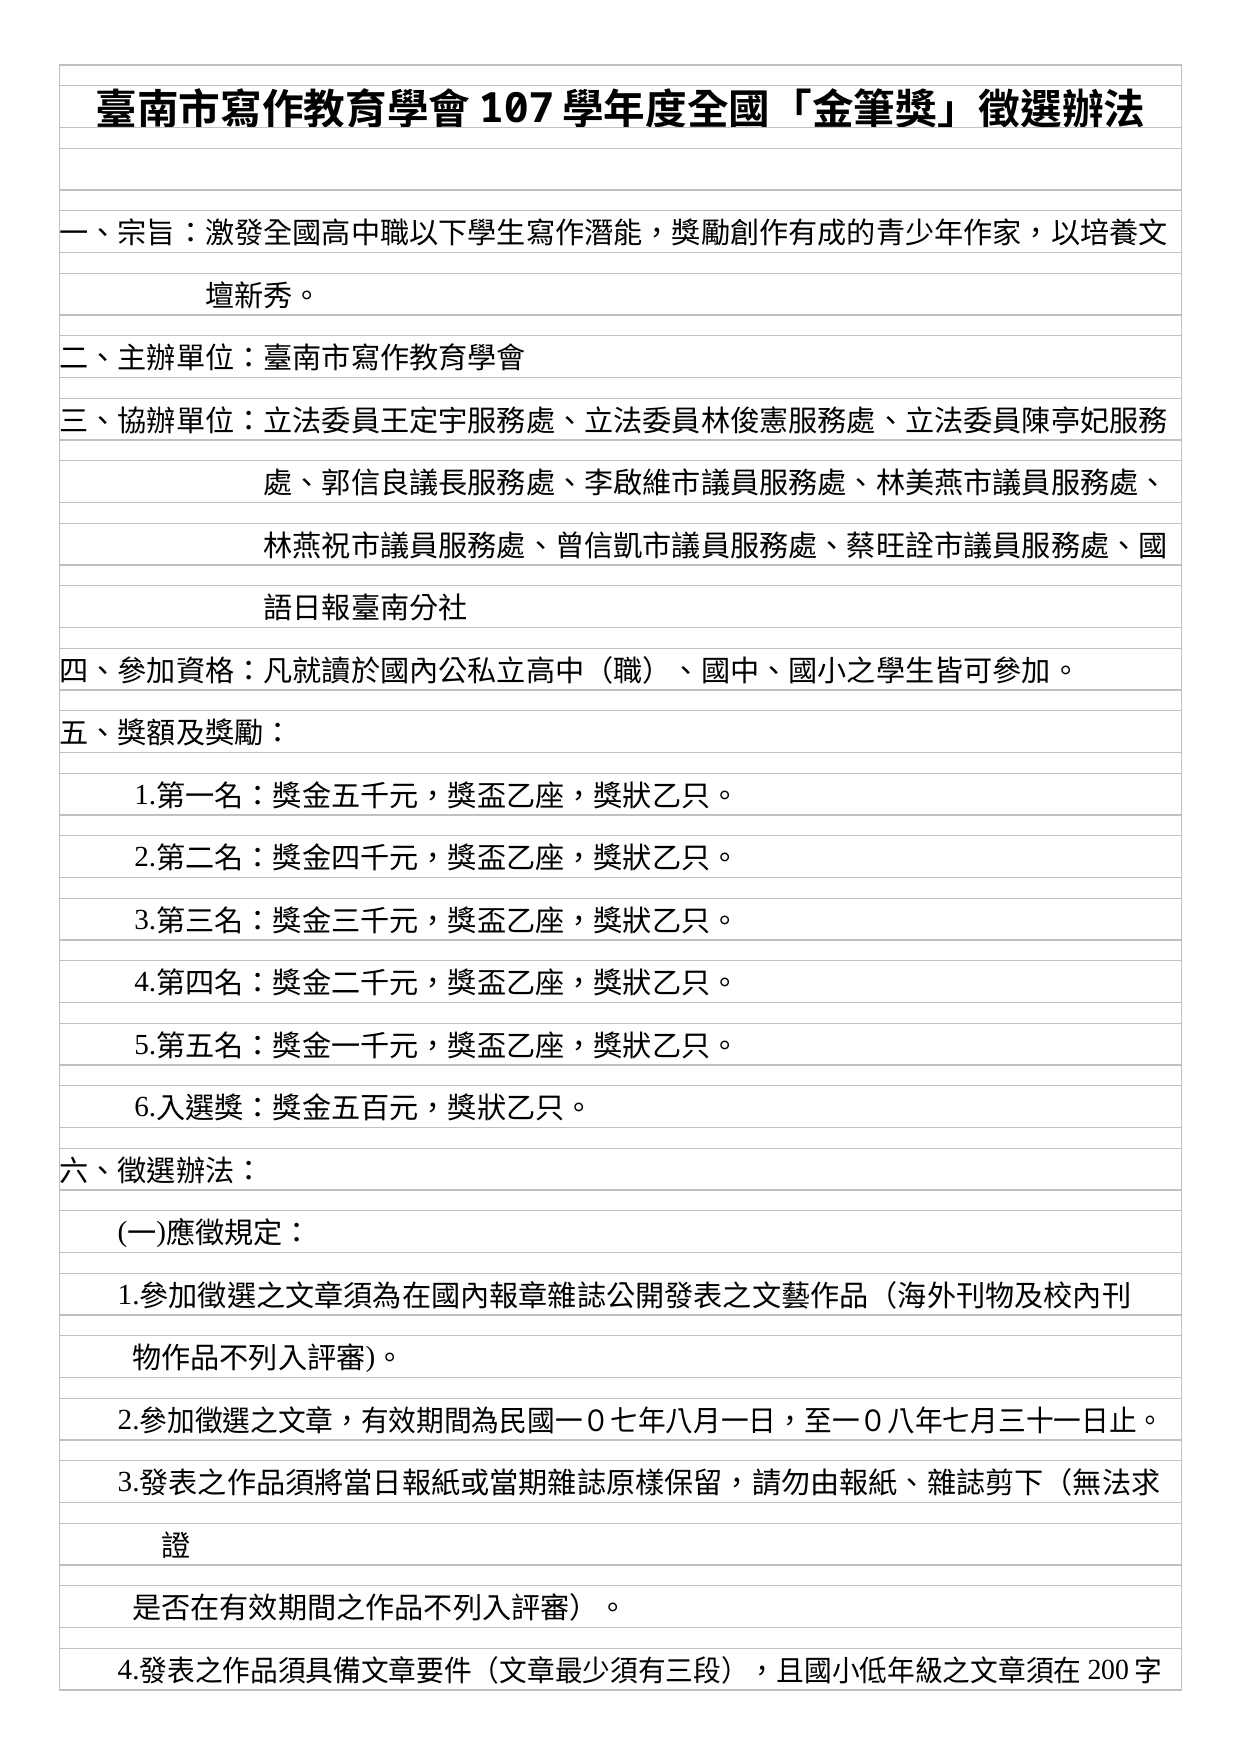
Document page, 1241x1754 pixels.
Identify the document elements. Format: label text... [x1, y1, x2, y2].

text [117, 1378, 1181, 1398]
text 3.第三名：獎金三千元，獎盃乙座，獎狀乙只。 [109, 899, 1181, 939]
text [109, 941, 1181, 960]
text 語日報臺南分社 [60, 586, 1181, 627]
text [60, 628, 1181, 648]
text [117, 1628, 1181, 1648]
text [109, 1003, 1181, 1023]
text 1.參加徵選之文章須為在國內報章雜誌公開發表之文藝作品（海外刊物及校內刊 [60, 1274, 1181, 1314]
text 5.第五名：獎金一千元，獎盃乙座，獎狀乙只。 [109, 1024, 1181, 1064]
text 4.第四名：獎金二千元，獎盃乙座，獎狀乙只。 [109, 961, 1181, 1002]
text [109, 878, 1181, 898]
text [60, 691, 1181, 710]
text 物作品不列入評審)。 [60, 1336, 1181, 1377]
text 1.第一名：獎金五千元，獎盃乙座，獎狀乙只。 [109, 774, 1181, 814]
text (一)應徵規定： [60, 1211, 1181, 1252]
text 林燕祝市議員服務處、曾信凱市議員服務處、蔡旺詮市議員服務處、國 [60, 524, 1181, 564]
text 3.發表之作品須將當日報紙或當期雜誌原樣保留，請勿由報紙、雜誌剪下（無法求 [117, 1461, 1181, 1502]
text [60, 66, 1181, 85]
text 二、主辦單位：臺南市寫作教育學會 [60, 336, 1181, 377]
text [60, 191, 1181, 210]
text [109, 816, 1181, 835]
text [60, 1316, 1181, 1335]
text 五、獎額及獎勵： [60, 711, 1181, 752]
text [60, 1253, 1181, 1273]
text [60, 1128, 1181, 1148]
text 六、徵選辦法： [60, 1149, 1181, 1189]
text [117, 1441, 1181, 1460]
text 一、宗旨：激發全國高中職以下學生寫作潛能，獎勵創作有成的青少年作家，以培養文 [60, 211, 1181, 252]
text [60, 566, 1181, 585]
text [109, 1066, 1181, 1085]
text [60, 253, 1181, 273]
text 6.入選獎：獎金五百元，獎狀乙只。 [109, 1086, 1181, 1127]
text 處、郭信良議長服務處、李啟維市議員服務處、林美燕市議員服務處、 [60, 461, 1181, 502]
text [60, 441, 1181, 460]
text [60, 316, 1181, 335]
text 證 [117, 1524, 1181, 1564]
text [109, 753, 1181, 773]
text 三、協辦單位：立法委員王定宇服務處、立法委員林俊憲服務處、立法委員陳亭妃服務 [60, 399, 1181, 439]
text 四、參加資格：凡就讀於國內公私立高中（職）、國中、國小之學生皆可參加。 [60, 649, 1181, 689]
text 4.發表之作品須具備文章要件（文章最少須有三段），且國小低年級之文章須在200字 [117, 1649, 1181, 1689]
text 是否在有效期間之作品不列入評審）。 [117, 1586, 1181, 1627]
text [117, 1503, 1181, 1523]
text 臺南市寫作教育學會107學年度全國「金筆獎」徵選辦法 [60, 86, 1181, 127]
text 2.參加徵選之文章，有效期間為民國一０七年八月一日，至一０八年七月三十一日止。 [117, 1399, 1181, 1439]
text [60, 503, 1181, 523]
text [117, 1566, 1181, 1585]
text [60, 1191, 1181, 1210]
text 壇新秀。 [60, 274, 1181, 314]
text 2.第二名：獎金四千元，獎盃乙座，獎狀乙只。 [109, 836, 1181, 877]
text [60, 378, 1181, 398]
